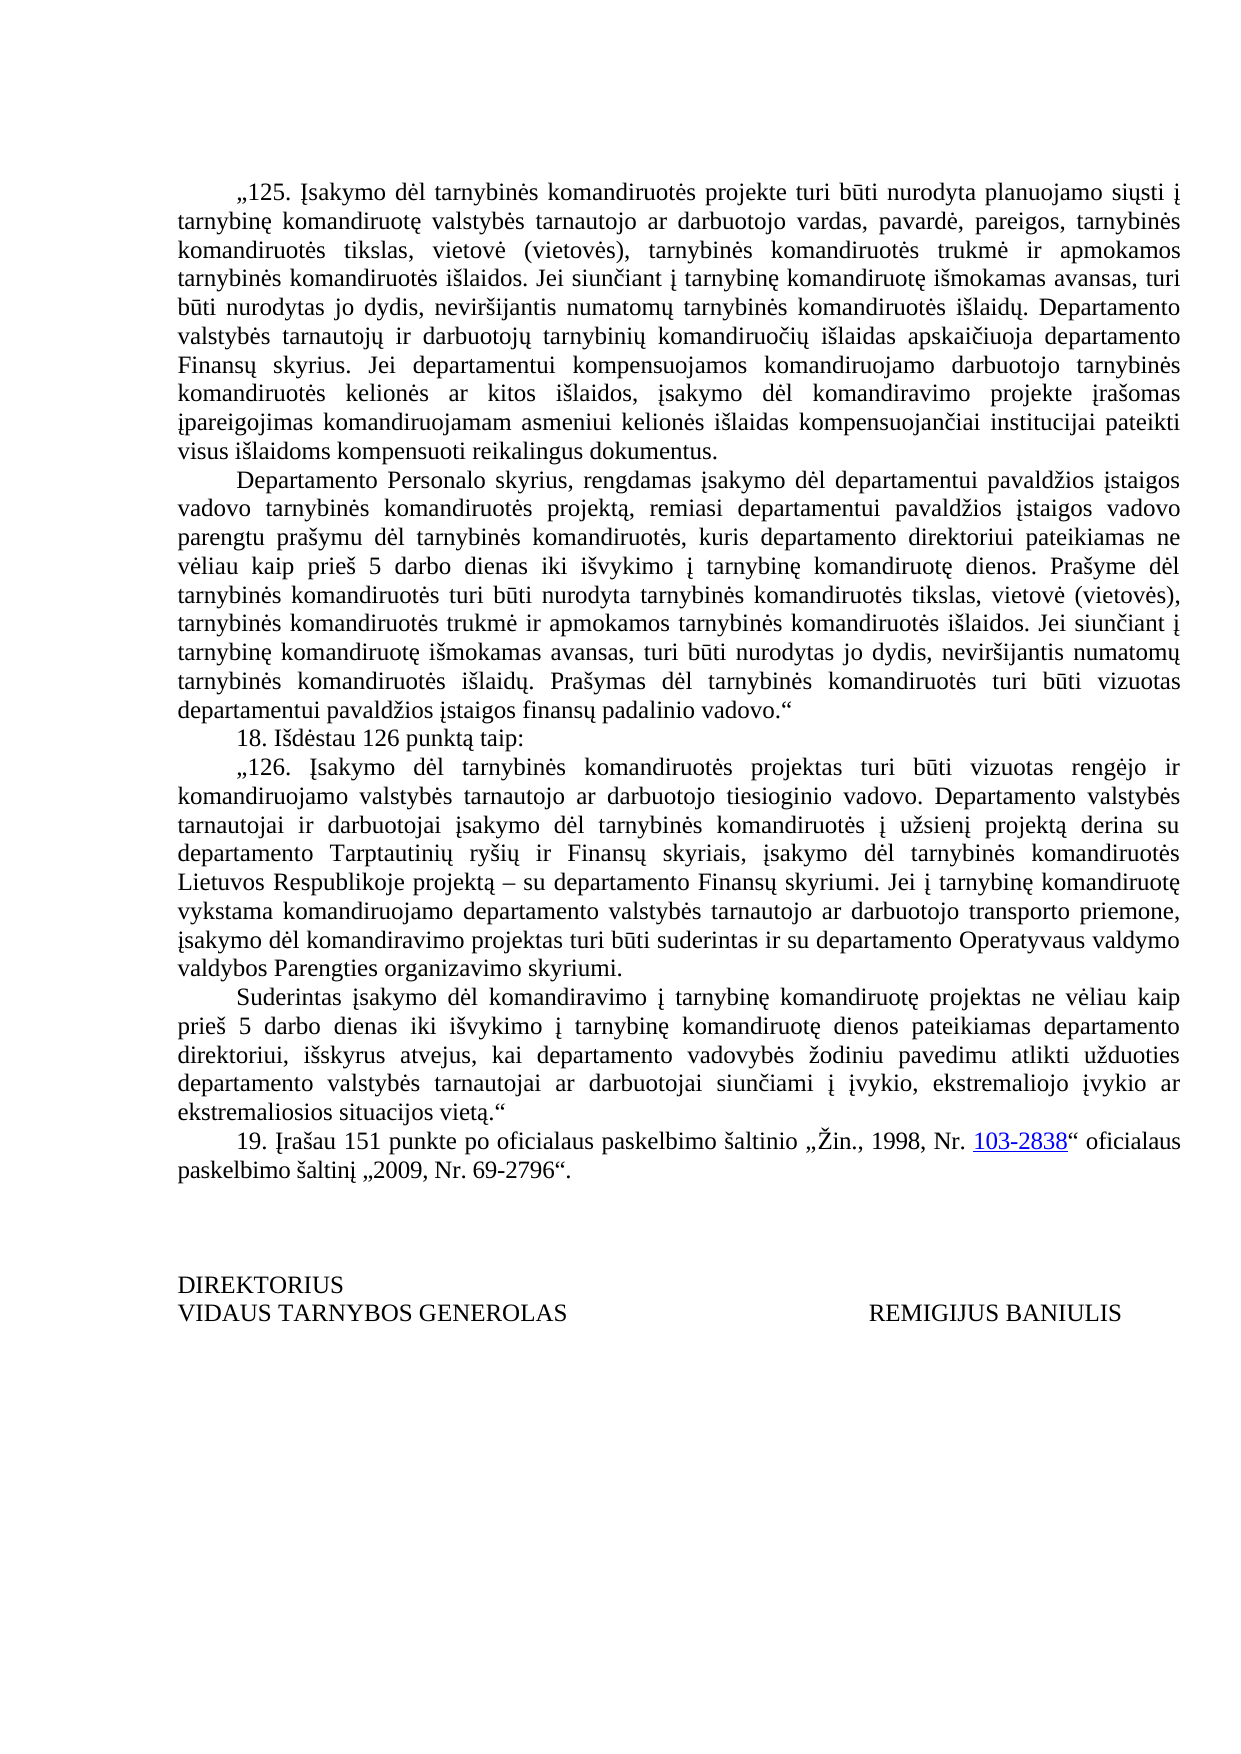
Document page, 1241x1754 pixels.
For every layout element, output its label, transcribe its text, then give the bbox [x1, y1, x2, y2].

text 18. Išdėstau 126 punktą taip: [177, 723, 1181, 752]
text „126. Įsakymo dėl tarnybinės komandiruotės projektas turi būti vizuotas rengėjo ir komandiruojamo valstybės tarnautojo ar darbuotojo tiesioginio vadovo. Departamento valstybės tarnautojai ir darbuotojai įsakymo dėl tarnybinės komandiruotės į užsienį projektą derina su departamento Tarptautinių ryšių ir Finansų skyriais, įsakymo dėl tarnybinės komandiruotės Lietuvos Respublikoje projektą – su departamento Finansų skyriumi. Jei į tarnybinę komandiruotę vykstama komandiruojamo departamento valstybės tarnautojo ar darbuotojo transporto priemone, įsakymo dėl komandiravimo projektas turi būti suderintas ir su departamento Operatyvaus valdymo valdybos Parengties organizavimo skyriumi. [177, 752, 1181, 982]
text vidaus tarnybos generolas Remigijus Baniulis [177, 1298, 1181, 1327]
text Direktorius [177, 1270, 1181, 1298]
text 19. Įrašau 151 punkte po oficialaus paskelbimo šaltinio „Žin., 1998, Nr. 103-2838“ oficialaus paskelbimo šaltinį „2009, Nr. 69-2796“. [177, 1126, 1181, 1183]
text Suderintas įsakymo dėl komandiravimo į tarnybinę komandiruotę projektas ne vėliau kaip prieš 5 darbo dienas iki išvykimo į tarnybinę komandiruotę dienos pateikiamas departamento direktoriui, išskyrus atvejus, kai departamento vadovybės žodiniu pavedimu atlikti užduoties departamento valstybės tarnautojai ar darbuotojai siunčiami į įvykio, ekstremaliojo įvykio ar ekstremaliosios situacijos vietą.“ [177, 982, 1181, 1126]
text „125. Įsakymo dėl tarnybinės komandiruotės projekte turi būti nurodyta planuojamo siųsti į tarnybinę komandiruotę valstybės tarnautojo ar darbuotojo vardas, pavardė, pareigos, tarnybinės komandiruotės tikslas, vietovė (vietovės), tarnybinės komandiruotės trukmė ir apmokamos tarnybinės komandiruotės išlaidos. Jei siunčiant į tarnybinę komandiruotę išmokamas avansas, turi būti nurodytas jo dydis, neviršijantis numatomų tarnybinės komandiruotės išlaidų. Departamento valstybės tarnautojų ir darbuotojų tarnybinių komandiruočių išlaidas apskaičiuoja departamento Finansų skyrius. Jei departamentui kompensuojamos komandiruojamo darbuotojo tarnybinės komandiruotės kelionės ar kitos išlaidos, įsakymo dėl komandiravimo projekte įrašomas įpareigojimas komandiruojamam asmeniui kelionės išlaidas kompensuojančiai institucijai pateikti visus išlaidoms kompensuoti reikalingus dokumentus. [177, 177, 1181, 465]
text Departamento Personalo skyrius, rengdamas įsakymo dėl departamentui pavaldžios įstaigos vadovo tarnybinės komandiruotės projektą, remiasi departamentui pavaldžios įstaigos vadovo parengtu prašymu dėl tarnybinės komandiruotės, kuris departamento direktoriui pateikiamas ne vėliau kaip prieš 5 darbo dienas iki išvykimo į tarnybinę komandiruotę dienos. Prašyme dėl tarnybinės komandiruotės turi būti nurodyta tarnybinės komandiruotės tikslas, vietovė (vietovės), tarnybinės komandiruotės trukmė ir apmokamos tarnybinės komandiruotės išlaidos. Jei siunčiant į tarnybinę komandiruotę išmokamas avansas, turi būti nurodytas jo dydis, neviršijantis numatomų tarnybinės komandiruotės išlaidų. Prašymas dėl tarnybinės komandiruotės turi būti vizuotas departamentui pavaldžios įstaigos finansų padalinio vadovo.“ [177, 465, 1181, 723]
